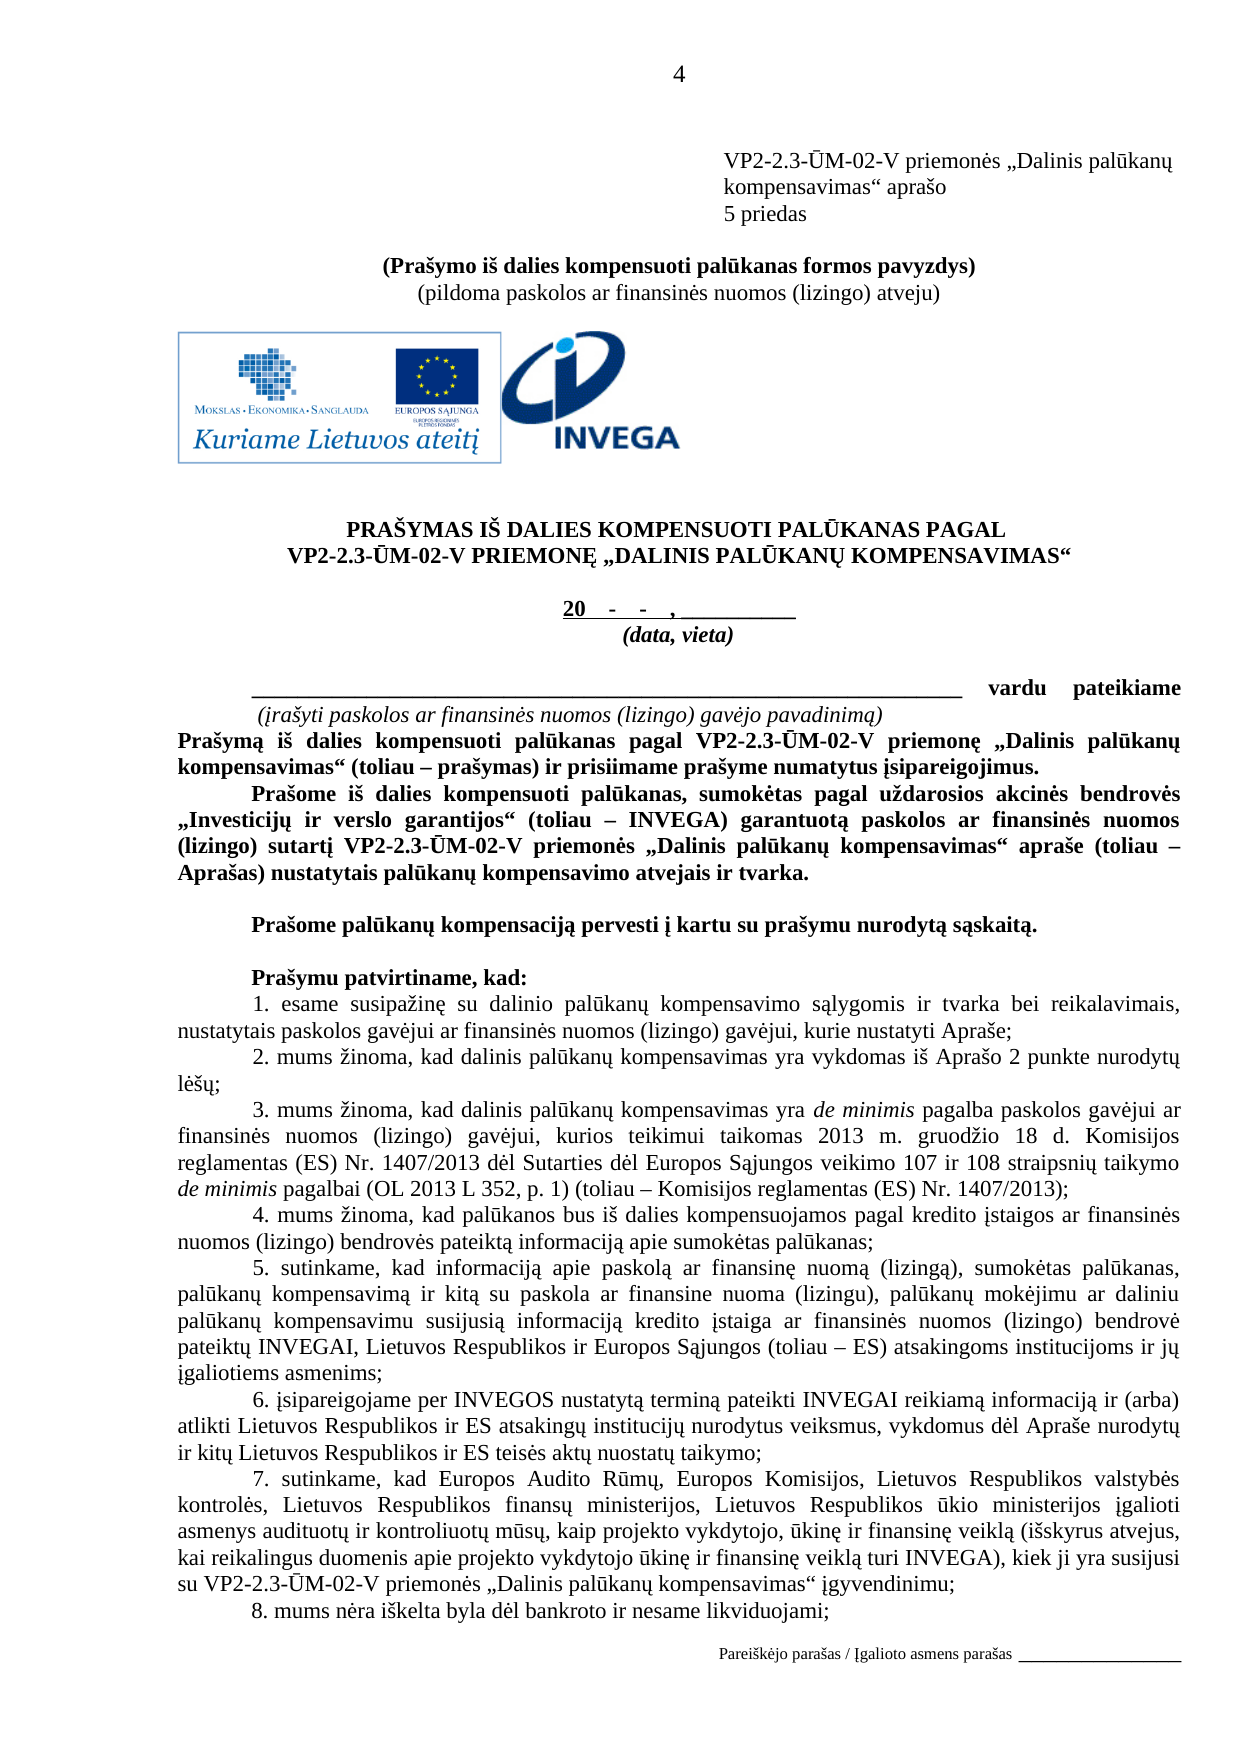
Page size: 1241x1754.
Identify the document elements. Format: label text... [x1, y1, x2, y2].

text 6. įsipareigojame per INVEGOS nustatytą terminą pateikti INVEGAI reikiamą informaciją ir (arba) atlikti Lietuvos Respublikos ir ES atsakingų institucijų nurodytus veiksmus, vykdomus dėl Apraše nurodytų ir kitų Lietuvos Respublikos ir ES teisės aktų nuostatų taikymo; [177, 1386, 1181, 1465]
text 3. mums žinoma, kad dalinis palūkanų kompensavimas yra de minimis pagalba paskolos gavėjui ar finansinės nuomos (lizingo) gavėjui, kurios teikimui taikomas 2013 m. gruodžio 18 d. Komisijos reglamentas (ES) Nr. 1407/2013 dėl Sutarties dėl Europos Sąjungos veikimo 107 ir 108 straipsnių taikymo de minimis pagalbai (OL 2013 L 352, p. 1) (toliau – Komisijos reglamentas (ES) Nr. 1407/2013); [177, 1096, 1181, 1201]
text Prašome palūkanų kompensaciją pervesti į kartu su prašymu nurodytą sąskaitą. [177, 911, 1181, 938]
text ______________________________________________________________ vardu pateikiame (įrašyti paskolos ar finansinės nuomos (lizingo) gavėjo pavadinimą) [177, 674, 1181, 727]
text 20 - - , __________ [177, 595, 1181, 622]
text 2. mums žinoma, kad dalinis palūkanų kompensavimas yra vykdomas iš Aprašo 2 punkte nurodytų lėšų; [177, 1043, 1181, 1096]
text 5. sutinkame, kad informaciją apie paskolą ar finansinę nuomą (lizingą), sumokėtas palūkanas, palūkanų kompensavimą ir kitą su paskola ar finansine nuoma (lizingu), palūkanų mokėjimu ar daliniu palūkanų kompensavimu susijusią informaciją kredito įstaiga ar finansinės nuomos (lizingo) bendrovė pateiktų INVEGAI, Lietuvos Respublikos ir Europos Sąjungos (toliau – ES) atsakingoms institucijoms ir jų įgaliotiems asmenims; [177, 1254, 1181, 1386]
text 8. mums nėra iškelta byla dėl bankroto ir nesame likviduojami; [177, 1597, 1181, 1623]
text Prašymas iš dalies kompensuoti palūkanas pagal [177, 516, 1181, 542]
text 1. esame susipažinę su dalinio palūkanų kompensavimo sąlygomis ir tvarka bei reikalavimais, nustatytais paskolos gavėjui ar finansinės nuomos (lizingo) gavėjui, kurie nustatyti Apraše; [177, 991, 1181, 1043]
text Prašymą iš dalies kompensuoti palūkanas pagal VP2-2.3-ŪM-02-V priemonę „Dalinis palūkanų kompensavimas“ (toliau – prašymas) ir prisiimame prašyme numatytus įsipareigojimus. [177, 727, 1181, 780]
text VP2-2.3-ŪM-02-V priemonės „Dalinis palūkanų [723, 147, 1181, 173]
text 4. mums žinoma, kad palūkanos bus iš dalies kompensuojamos pagal kredito įstaigos ar finansinės nuomos (lizingo) bendrovės pateiktą informaciją apie sumokėtas palūkanas; [177, 1201, 1181, 1254]
text 7. sutinkame, kad Europos Audito Rūmų, Europos Komisijos, Lietuvos Respublikos valstybės kontrolės, Lietuvos Respublikos finansų ministerijos, Lietuvos Respublikos ūkio ministerijos įgalioti asmenys audituotų ir kontroliuotų mūsų, kaip projekto vykdytojo, ūkinę ir finansinę veiklą (išskyrus atvejus, kai reikalingus duomenis apie projekto vykdytojo ūkinę ir finansinę veiklą turi INVEGA), kiek ji yra susijusi su VP2-2.3-ŪM-02-V priemonės „Dalinis palūkanų kompensavimas“ įgyvendinimu; [177, 1465, 1181, 1597]
text 5 priedas [723, 199, 1181, 226]
text Prašome iš dalies kompensuoti palūkanas, sumokėtas pagal uždarosios akcinės bendrovės „Investicijų ir verslo garantijos“ (toliau – INVEGA) garantuotą paskolos ar finansinės nuomos (lizingo) sutartį VP2-2.3-ŪM-02-V priemonės „Dalinis palūkanų kompensavimas“ apraše (toliau – Aprašas) nustatytais palūkanų kompensavimo atvejais ir tvarka. [177, 780, 1181, 885]
text (pildoma paskolos ar finansinės nuomos (lizingo) atveju) [177, 279, 1181, 305]
text (data, vieta) [177, 622, 1181, 648]
text Prašymu patvirtiname, kad: [177, 964, 1181, 991]
text kompensavimas“ aprašo [723, 173, 1181, 199]
text VP2-2.3-ŪM-02-V priemonę „dalinis palūkanų kompensavimas“ [177, 542, 1181, 569]
text (Prašymo iš dalies kompensuoti palūkanas formos pavyzdys) [177, 252, 1181, 279]
